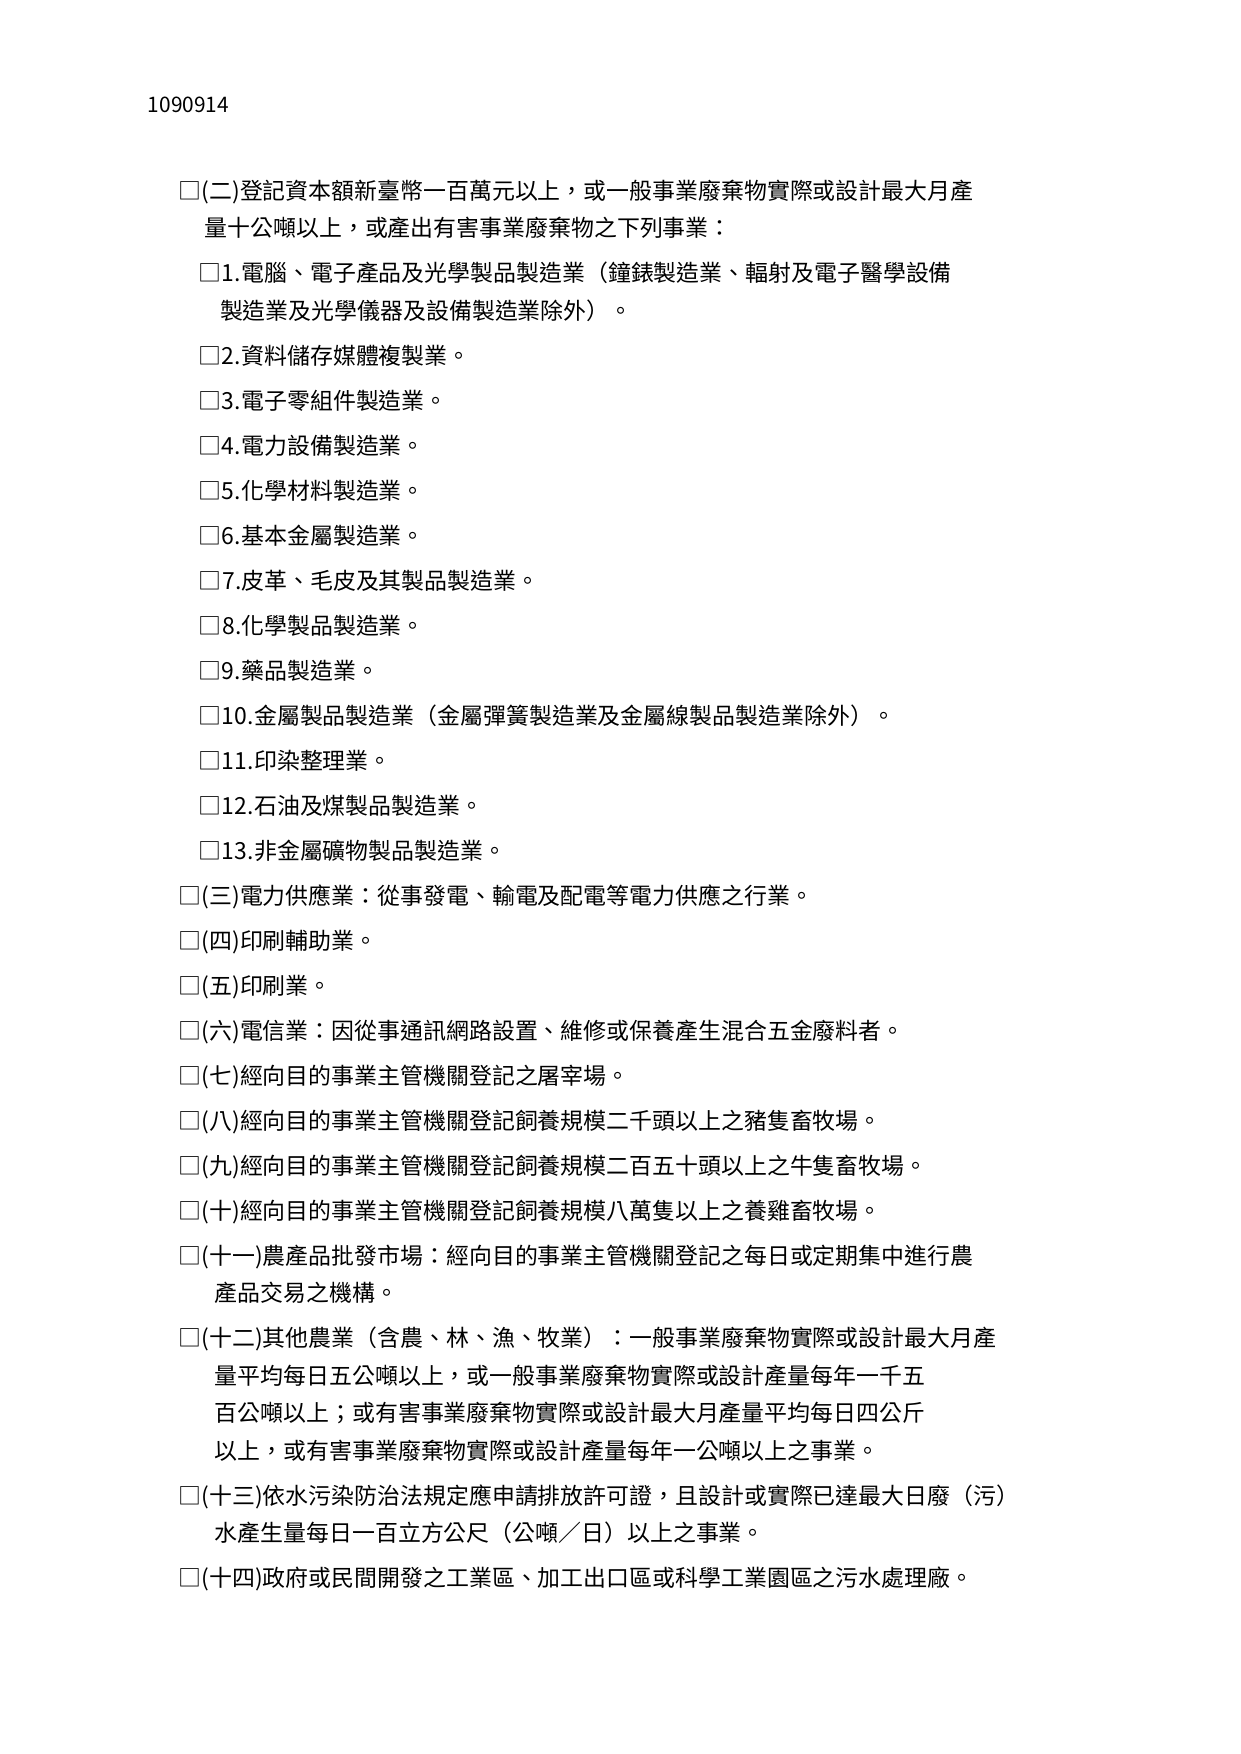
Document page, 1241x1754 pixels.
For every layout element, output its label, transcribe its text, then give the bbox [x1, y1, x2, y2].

text □1.電腦、電子產品及光學製品製造業（鐘錶製造業、輻射及電子醫學設備 製造業及光學儀器及設備製造業除外）。 [148, 247, 1122, 322]
text □(六)電信業：因從事通訊網路設置、維修或保養產生混合五金廢料者。 [148, 1004, 1122, 1042]
text □13.非金屬礦物製品製造業。 [148, 824, 1122, 862]
text □(三)電力供應業：從事發電、輸電及配電等電力供應之行業。 [148, 869, 1122, 907]
text □12.石油及煤製品製造業。 [148, 779, 1122, 817]
text □4.電力設備製造業。 [148, 419, 1122, 457]
text □(十一)農產品批發市場：經向目的事業主管機關登記之每日或定期集中進行農 產品交易之機構。 [148, 1229, 1122, 1304]
text □3.電子零組件製造業。 [148, 374, 1122, 412]
text □7.皮革、毛皮及其製品製造業。 [148, 554, 1122, 592]
text □(二)登記資本額新臺幣一百萬元以上，或一般事業廢棄物實際或設計最大月產 量十公噸以上，或產出有害事業廢棄物之下列事業： [148, 164, 1122, 239]
text □2.資料儲存媒體複製業。 [148, 329, 1122, 367]
text □8.化學製品製造業。 [148, 599, 1122, 637]
text □5.化學材料製造業。 [148, 464, 1122, 502]
text □(十二)其他農業（含農、林、漁、牧業）：一般事業廢棄物實際或設計最大月產 量平均每日五公噸以上，或一般事業廢棄物實際或設計產量每年一千五 百公噸以上；或有害事業廢棄物實際或設計最大月產量平均每日四公斤 以上，或有害事業廢棄物實際或設計產量每年一公噸以上之事業。 [148, 1312, 1122, 1462]
text □6.基本金屬製造業。 [148, 509, 1122, 547]
text □(十三)依水污染防治法規定應申請排放許可證，且設計或實際已達最大日廢（污） 水產生量每日一百立方公尺（公噸／日）以上之事業。 [148, 1469, 1122, 1544]
text □(九)經向目的事業主管機關登記飼養規模二百五十頭以上之牛隻畜牧場。 [148, 1139, 1122, 1177]
text □10.金屬製品製造業（金屬彈簧製造業及金屬線製品製造業除外）。 [148, 689, 1122, 727]
text □(十四)政府或民間開發之工業區、加工出口區或科學工業園區之污水處理廠。 [148, 1552, 1122, 1589]
text □11.印染整理業。 [148, 734, 1122, 772]
text □(七)經向目的事業主管機關登記之屠宰場。 [148, 1049, 1122, 1087]
text □(十)經向目的事業主管機關登記飼養規模八萬隻以上之養雞畜牧場。 [148, 1184, 1122, 1222]
text □(四)印刷輔助業。 [148, 914, 1122, 952]
text □9.藥品製造業。 [148, 644, 1122, 682]
text □(五)印刷業。 [148, 959, 1122, 997]
text □(八)經向目的事業主管機關登記飼養規模二千頭以上之豬隻畜牧場。 [148, 1094, 1122, 1132]
